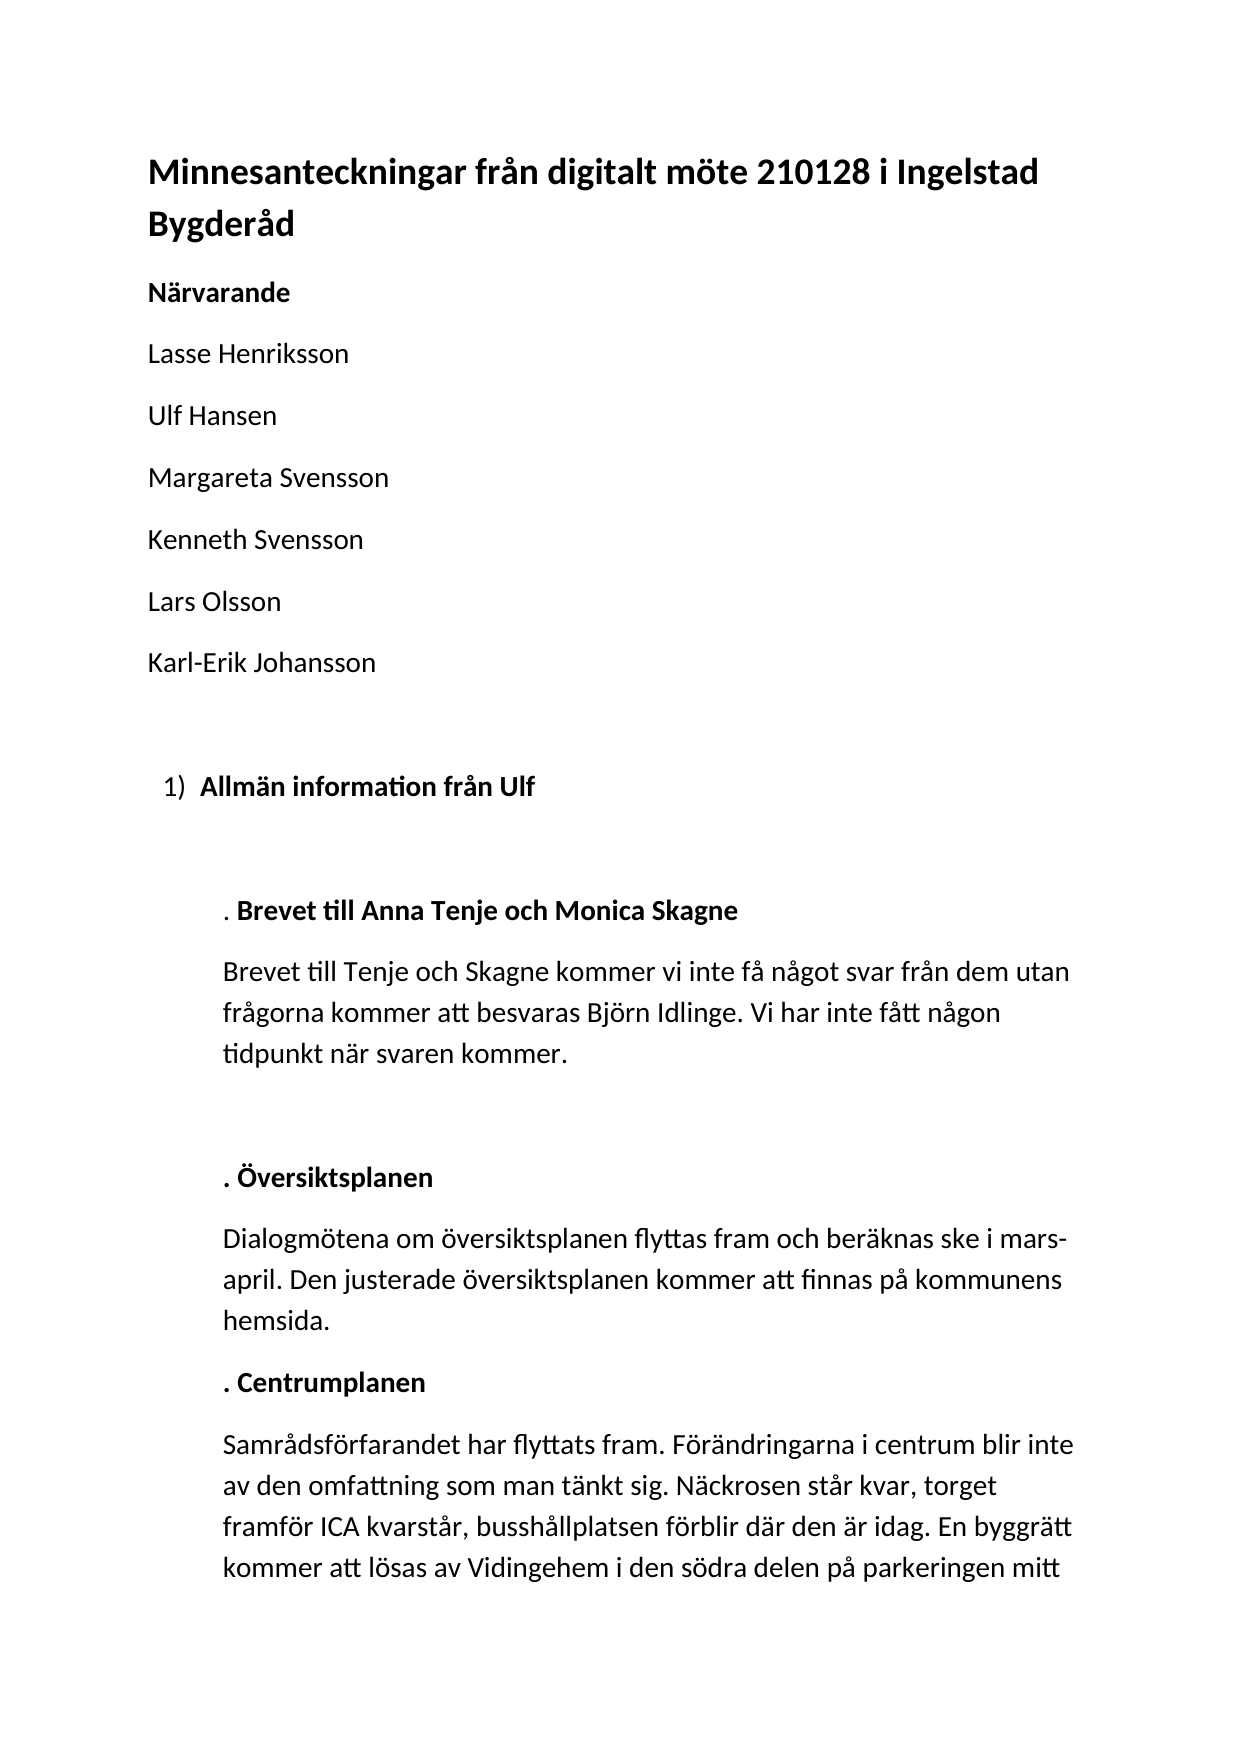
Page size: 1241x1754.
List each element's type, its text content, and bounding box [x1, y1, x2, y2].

text Kenneth Svensson [148, 521, 1093, 557]
text Karl-Erik Johansson [148, 644, 1093, 680]
text . Centrumplanen [148, 1364, 1093, 1400]
text Lars Olsson [148, 583, 1093, 618]
text Närvarande [148, 274, 1093, 309]
list Allmän information från Ulf [162, 768, 1093, 804]
list Samrådsförfarandet har flyttats fram. Förändringarna i centrum blir inte av den omfattning som man tänkt sig. Näckrosen står kvar, torget framför ICA kvarstår, busshållplatsen förblir där den är idag. En byggrätt kommer att lösas av Vidingehem i den södra delen på parkeringen mitt [223, 1426, 1093, 1584]
list . Översiktsplanen [223, 1159, 1093, 1194]
list Brevet till Tenje och Skagne kommer vi inte få något svar från dem utan frågorna kommer att besvaras Björn Idlinge. Vi har inte fått någon tidpunkt när svaren kommer. [223, 953, 1093, 1071]
list Dialogmötena om översiktsplanen flyttas fram och beräknas ske i mars-april. Den justerade översiktsplanen kommer att finnas på kommunens hemsida. [223, 1221, 1093, 1338]
text Lasse Henriksson [148, 336, 1093, 371]
text Margareta Svensson [148, 459, 1093, 495]
text . Brevet till Anna Tenje och Monica Skagne [148, 892, 1093, 927]
text Ulf Hansen [148, 397, 1093, 433]
text Minnesanteckningar från digitalt möte 210128 i Ingelstad Bygderåd [148, 148, 1093, 246]
